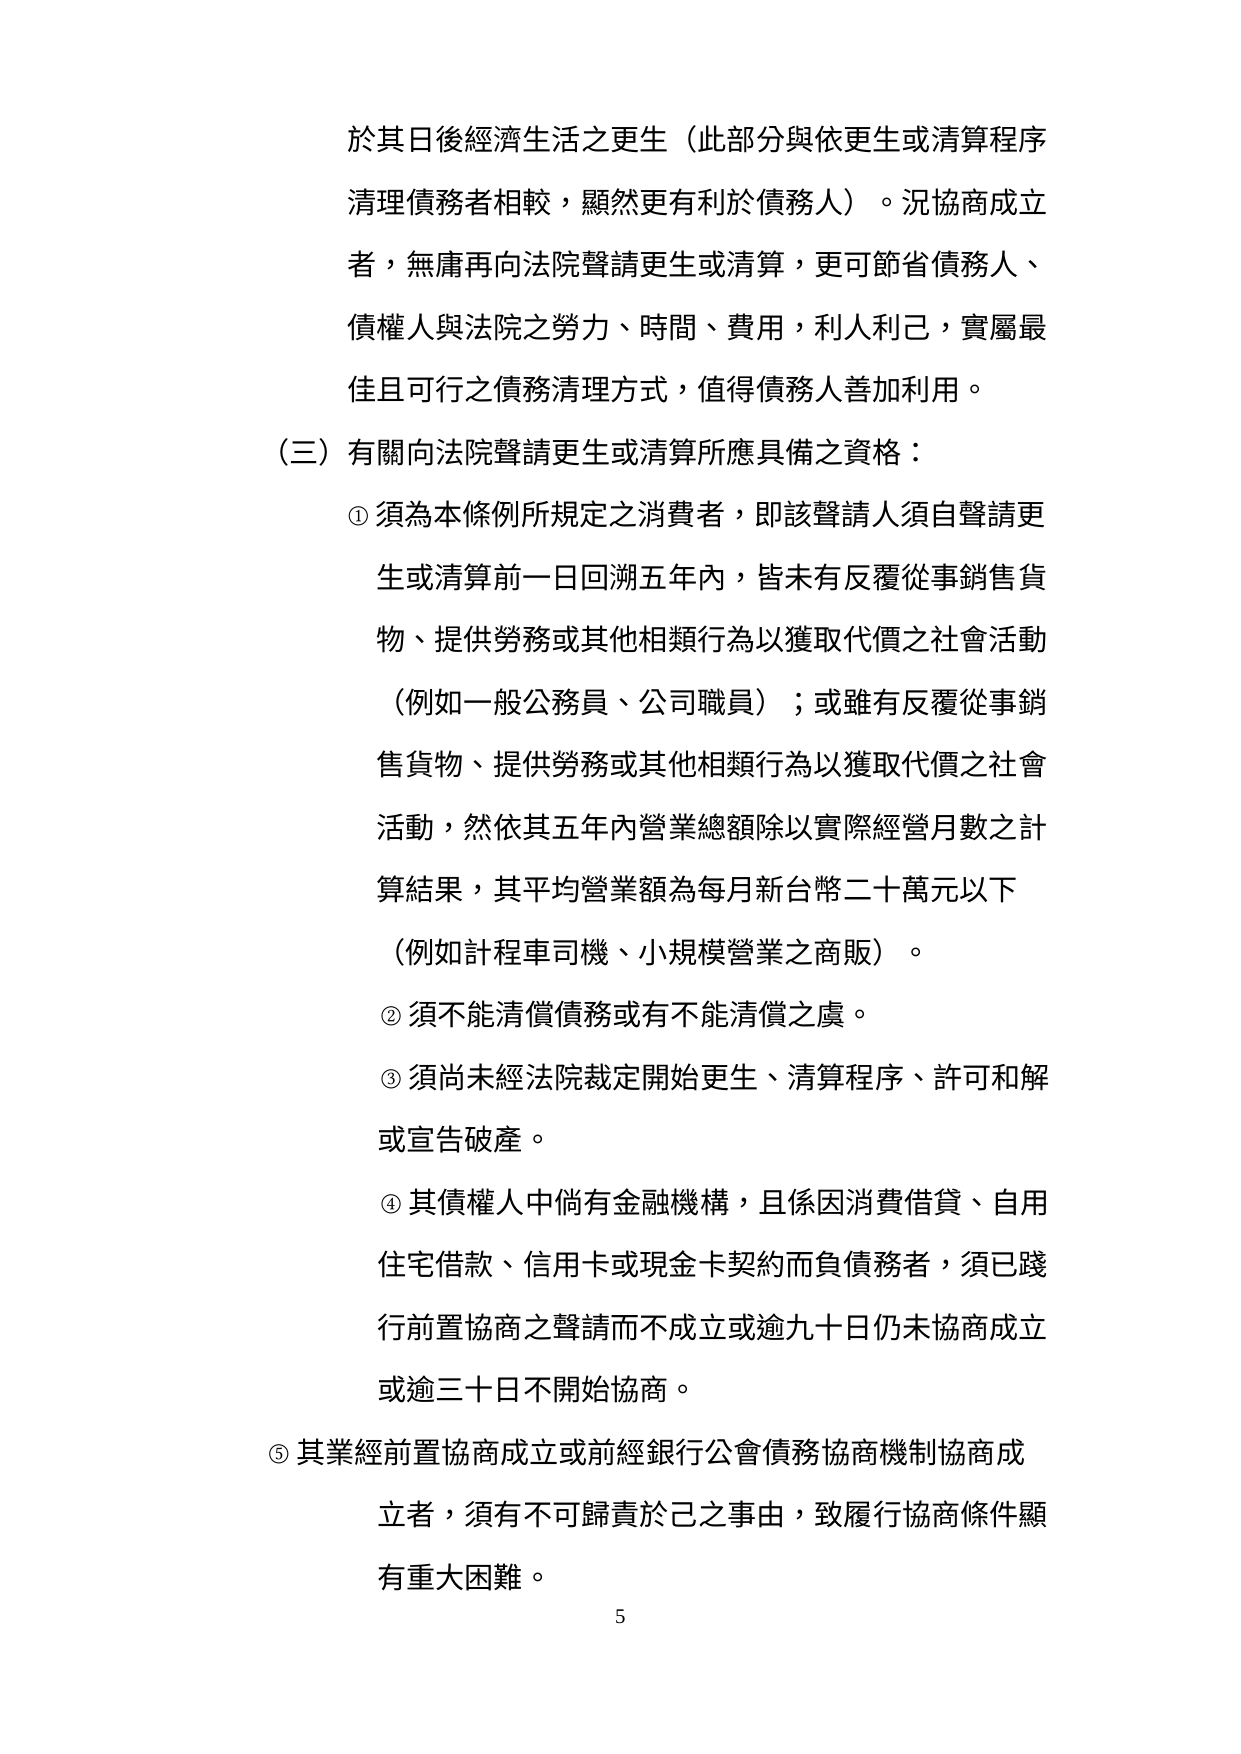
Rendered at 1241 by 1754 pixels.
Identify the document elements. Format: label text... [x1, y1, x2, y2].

text ③須尚未經法院裁定開始更生、清算程序、許可和解或宣告破產。 [187, 1034, 1053, 1159]
text ①須為本條例所規定之消費者，即該聲請人須自聲請更生或清算前一日回溯五年內，皆未有反覆從事銷售貨物、提供勞務或其他相類行為以獲取代價之社會活動（例如一般公務員、公司職員）；或雖有反覆從事銷售貨物、提供勞務或其他相類行為以獲取代價之社會活動，然依其五年內營業總額除以實際經營月數之計算結果，其平均營業額為每月新台幣二十萬元以下（例如計程車司機、小規模營業之商販）。 [347, 471, 1053, 971]
text ④其債權人中倘有金融機構，且係因消費借貸、自用住宅借款、信用卡或現金卡契約而負債務者，須已踐行前置協商之聲請而不成立或逾九十日仍未協商成立或逾三十日不開始協商。 [187, 1159, 1053, 1409]
text （三）有關向法院聲請更生或清算所應具備之資格： [260, 409, 1053, 471]
text ②須不能清償債務或有不能清償之虞。 [187, 971, 1053, 1034]
text （二）債務人若對金融機構負欠消費借貸等債務，在聲請更生或清算前，應先以書面向最大債權金融機構請求債務協商，若能與債權人協商成立，即可避免進入法院更生或清算程序。蓋進入法院之更生或清算程序，於法院裁定開始更生或清算以後，即不得撤回其聲請，即使是聲請更生，倘更生方案未能經法院裁定認可，亦只能進入清算程序，將債務人之財產變價以清償其債務，最後又有可能發生不免責之情事。反之，倘已協商成立，則只要債務人繼續依該協商條件履行，債權人即應繼續受該協商內容之拘束，不得向債務人聲請強制執行，且債務人嗣倘依該協商條件履行完畢，債務人亦當然獲得免責（此種效果與債務人依法院認可之更生計畫履行完畢者相同）。又其於履約過程中，既不會受到任何權利限制，更不會留下任何曾經破產、更生或清算的紀錄，更有利於其日後經濟生活之更生（此部分與依更生或清算程序清理債務者相較，顯然更有利於債務人）。況協商成立者，無庸再向法院聲請更生或清算，更可節省債務人、債權人與法院之勞力、時間、費用，利人利己，實屬最佳且可行之債務清理方式，值得債務人善加利用。 [260, 96, 1053, 409]
text ⑤其業經前置協商成立或前經銀行公會債務協商機制協商成立者，須有不可歸責於己之事由，致履行協商條件顯有重大困難。 [187, 1409, 1053, 1596]
